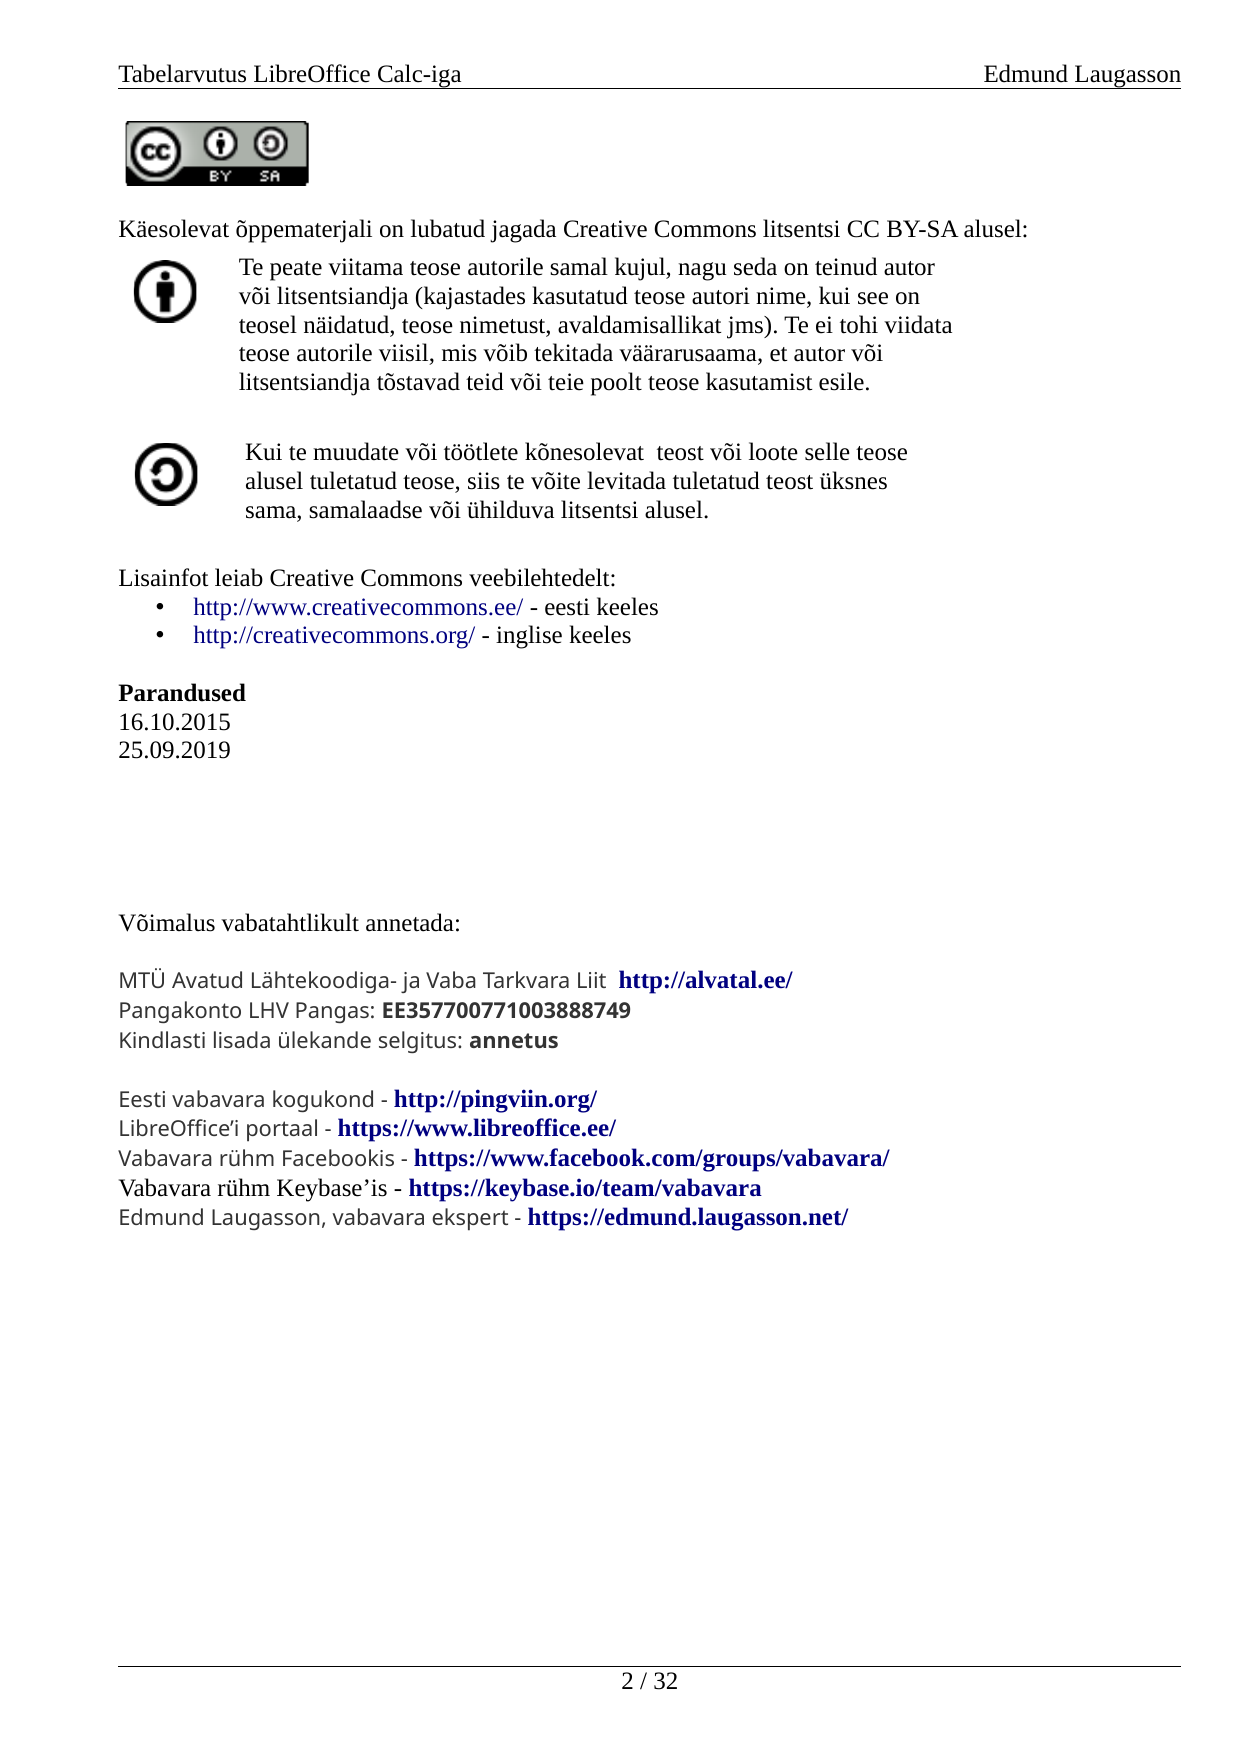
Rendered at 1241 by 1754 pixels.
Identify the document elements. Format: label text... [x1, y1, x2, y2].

text Võimalus vabatahtlikult annetada: [118, 908, 1181, 937]
text Lisainfot leiab Creative Commons veebilehtedelt: [118, 563, 1181, 592]
text 25.09.2019 [118, 736, 1181, 764]
text Parandused [118, 678, 1181, 707]
list http://www.creativecommons.ee/ - eesti keeles [156, 592, 1181, 621]
text Vabavara rühm Facebookis - https://www.facebook.com/groups/vabavara/ [118, 1143, 1181, 1173]
text Eesti vabavara kogukond - http://pingviin.org/ [118, 1084, 1181, 1113]
text 16.10.2015 [118, 707, 1181, 736]
text Kindlasti lisada ülekande selgitus: annetus [118, 1025, 1181, 1055]
picture [125, 121, 309, 186]
text MTÜ Avatud Lähtekoodiga- ja Vaba Tarkvara Liit http://alvatal.ee/ [118, 966, 1181, 995]
list http://creativecommons.org/ - inglise keeles [156, 621, 1181, 649]
text Vabavara rühm Keybase’is - https://keybase.io/team/vabavara [118, 1173, 1181, 1202]
text Edmund Laugasson, vabavara ekspert - https://edmund.laugasson.net/ [118, 1202, 1181, 1232]
picture [133, 260, 197, 323]
text Pangakonto LHV Pangas: EE357700771003888749 [118, 995, 1181, 1025]
picture [134, 443, 198, 506]
text LibreOffice’i portaal - https://www.libreoffice.ee/ [118, 1113, 1181, 1143]
text Käesolevat õppematerjali on lubatud jagada Creative Commons litsentsi CC BY-SA alusel: [118, 214, 1181, 243]
